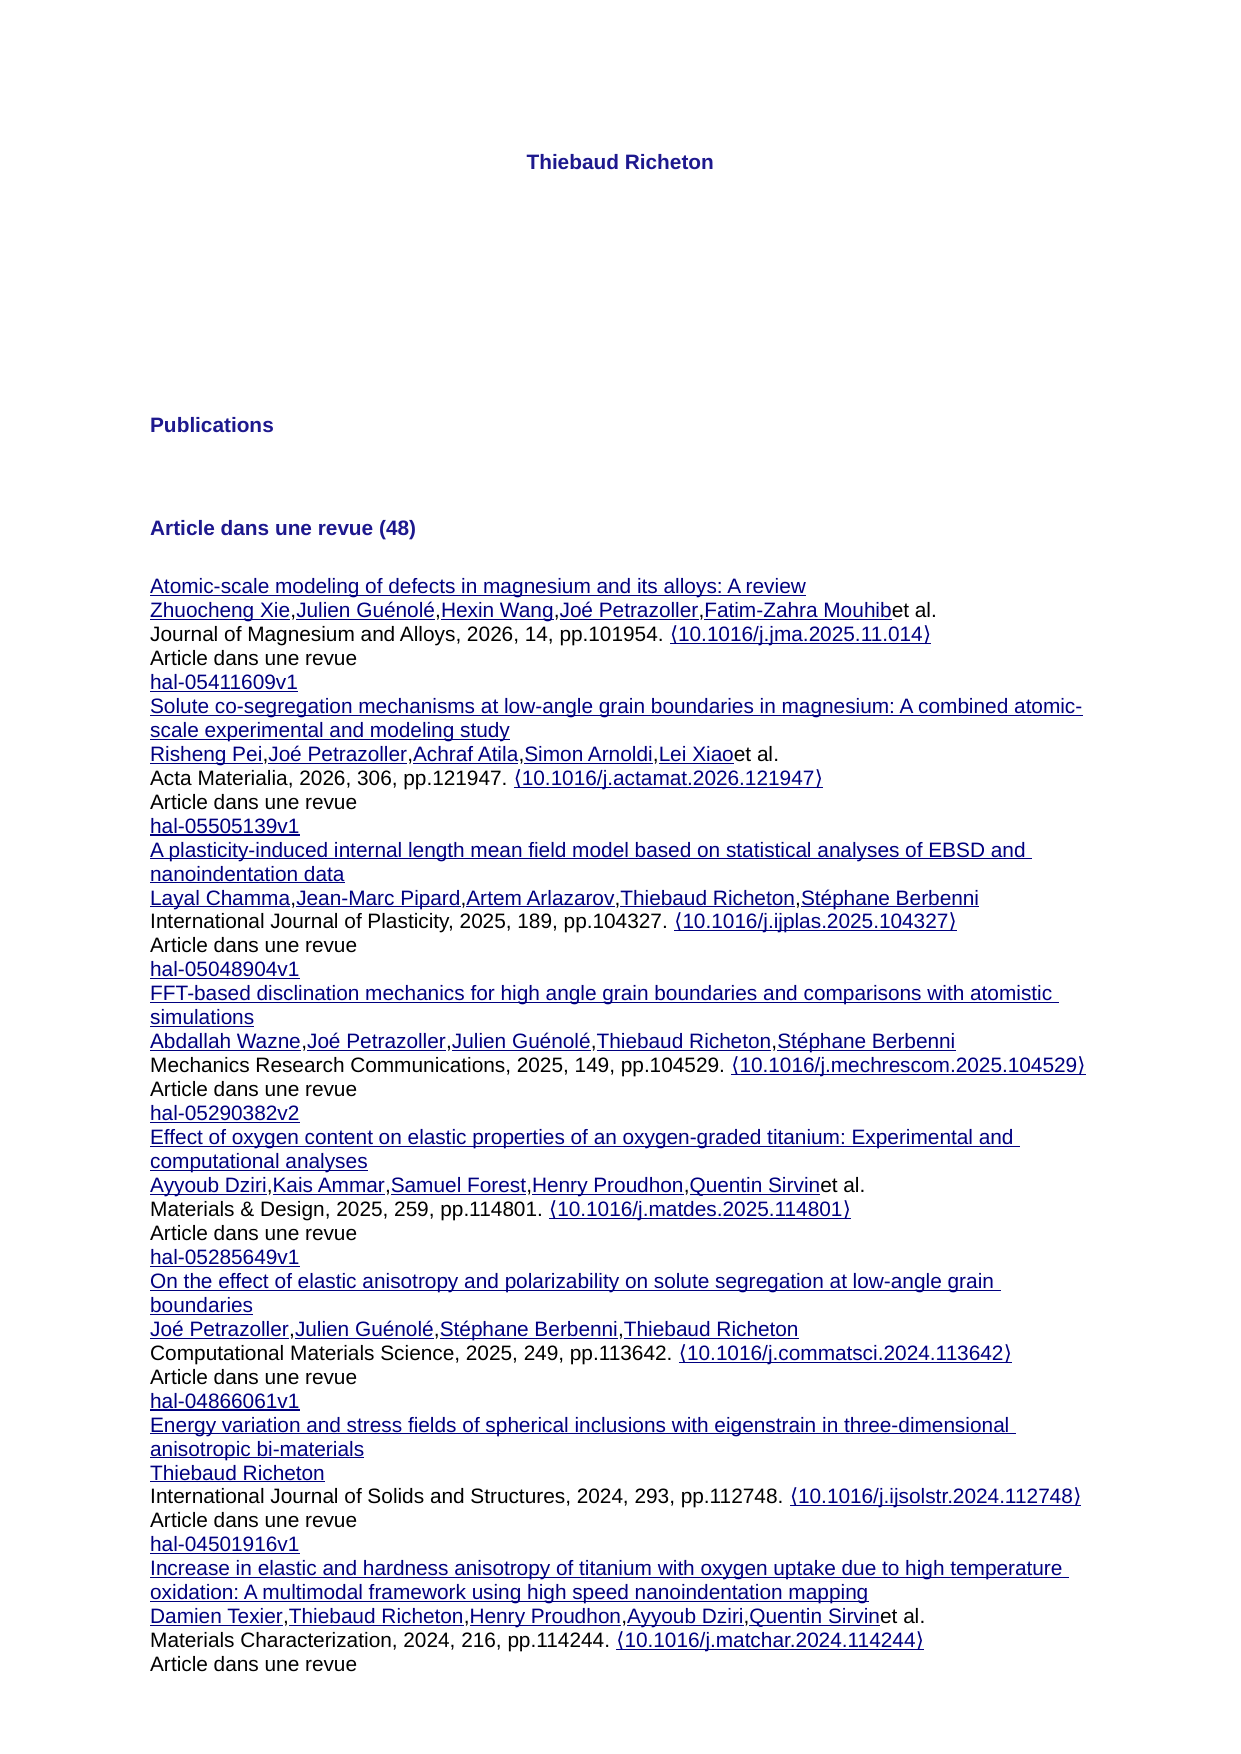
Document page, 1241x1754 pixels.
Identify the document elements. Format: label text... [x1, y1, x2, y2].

subtitle Publications [150, 412, 1090, 436]
table_cell Effect of oxygen content on elastic properties of an oxygen-graded titanium: Experimental and computational analyses Ayyoub Dziri,Kais Ammar,Samuel Forest,Henry Proudhon,Quentin Sirvinet al. Materials & Design, 2025, 259, pp.114801. ⟨10.1016/j.matdes.2025.114801⟩ Article dans une revue hal-05285649v1 [150, 1125, 1090, 1269]
table_cell FFT-based disclination mechanics for high angle grain boundaries and comparisons with atomistic simulations Abdallah Wazne,Joé Petrazoller,Julien Guénolé,Thiebaud Richeton,Stéphane Berbenni Mechanics Research Communications, 2025, 149, pp.104529. ⟨10.1016/j.mechrescom.2025.104529⟩ Article dans une revue hal-05290382v2 [150, 981, 1090, 1125]
table_cell Solute co-segregation mechanisms at low-angle grain boundaries in magnesium: A combined atomic-scale experimental and modeling study Risheng Pei,Joé Petrazoller,Achraf Atila,Simon Arnoldi,Lei Xiaoet al. Acta Materialia, 2026, 306, pp.121947. ⟨10.1016/j.actamat.2026.121947⟩ Article dans une revue hal-05505139v1 [150, 694, 1090, 837]
table_cell A plasticity-induced internal length mean field model based on statistical analyses of EBSD and nanoindentation data Layal Chamma,Jean-Marc Pipard,Artem Arlazarov,Thiebaud Richeton,Stéphane Berbenni International Journal of Plasticity, 2025, 189, pp.104327. ⟨10.1016/j.ijplas.2025.104327⟩ Article dans une revue hal-05048904v1 [150, 838, 1090, 981]
table_header Atomic-scale modeling of defects in magnesium and its alloys: A review Zhuocheng Xie,Julien Guénolé,Hexin Wang,Joé Petrazoller,Fatim-Zahra Mouhibet al. Journal of Magnesium and Alloys, 2026, 14, pp.101954. ⟨10.1016/j.jma.2025.11.014⟩ Article dans une revue hal-05411609v1 [150, 574, 1090, 694]
table_cell Increase in elastic and hardness anisotropy of titanium with oxygen uptake due to high temperature oxidation: A multimodal framework using high speed nanoindentation mapping Damien Texier,Thiebaud Richeton,Henry Proudhon,Ayyoub Dziri,Quentin Sirvinet al. Materials Characterization, 2024, 216, pp.114244. ⟨10.1016/j.matchar.2024.114244⟩ Article dans une revue [150, 1556, 1090, 1676]
subtitle Thiebaud Richeton [150, 150, 1090, 174]
table_cell On the effect of elastic anisotropy and polarizability on solute segregation at low-angle grain boundaries Joé Petrazoller,Julien Guénolé,Stéphane Berbenni,Thiebaud Richeton Computational Materials Science, 2025, 249, pp.113642. ⟨10.1016/j.commatsci.2024.113642⟩ Article dans une revue hal-04866061v1 [150, 1269, 1090, 1412]
subtitle Article dans une revue (48) [150, 516, 1090, 539]
table_cell Energy variation and stress fields of spherical inclusions with eigenstrain in three-dimensional anisotropic bi-materials Thiebaud Richeton International Journal of Solids and Structures, 2024, 293, pp.112748. ⟨10.1016/j.ijsolstr.2024.112748⟩ Article dans une revue hal-04501916v1 [150, 1413, 1090, 1556]
